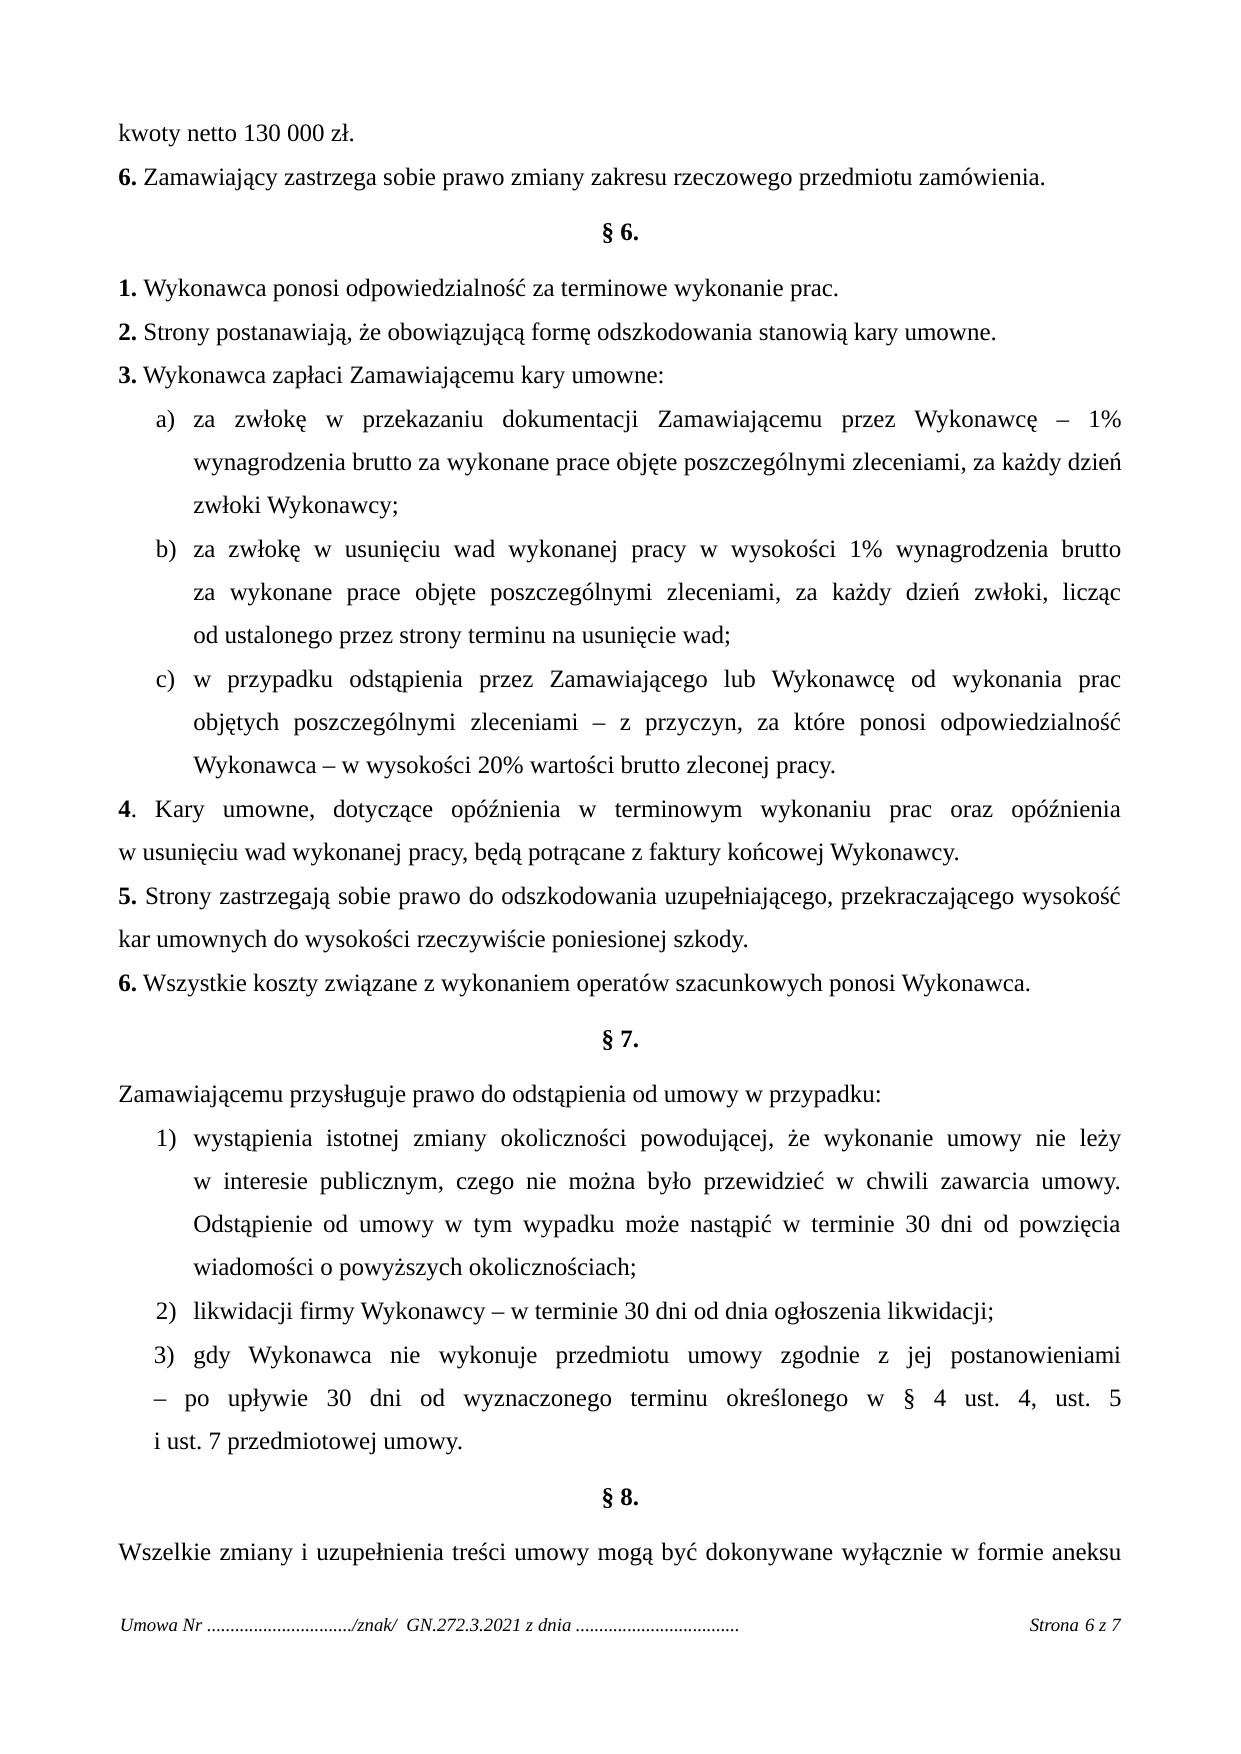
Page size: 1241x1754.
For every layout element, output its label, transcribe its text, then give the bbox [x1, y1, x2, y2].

list za zwłokę w przekazaniu dokumentacji Zamawiającemu przez Wykonawcę – 1% wynagrodzenia brutto za wykonane prace objęte poszczególnymi zleceniami, za każdy dzień zwłoki Wykonawcy; [156, 404, 1122, 519]
text 6. Zamawiający zastrzega sobie prawo zmiany zakresu rzeczowego przedmiotu zamówienia. [118, 162, 1122, 191]
text 3. Wykonawca zapłaci Zamawiającemu kary umowne: [118, 361, 1122, 389]
text 1. Wykonawca ponosi odpowiedzialność za terminowe wykonanie prac. [118, 273, 1122, 302]
text 5. Strony zastrzegają sobie prawo do odszkodowania uzupełniającego, przekraczającego wysokość kar umownych do wysokości rzeczywiście poniesionej szkody. [118, 881, 1122, 953]
list gdy Wykonawca nie wykonuje przedmiotu umowy zgodnie z jej postanowieniami – po upływie 30 dni od wyznaczonego terminu określonego w § 4 ust. 4, ust. 5 i ust. 7 przedmiotowej umowy. [153, 1340, 1122, 1455]
text 4. Kary umowne, dotyczące opóźnienia w terminowym wykonaniu prac oraz opóźnienia w usunięciu wad wykonanej pracy, będą potrącane z faktury końcowej Wykonawcy. [118, 794, 1122, 866]
text Wszelkie zmiany i uzupełnienia treści umowy mogą być dokonywane wyłącznie w formie aneksu [118, 1537, 1122, 1566]
list wystąpienia istotnej zmiany okoliczności powodującej, że wykonanie umowy nie leży w interesie publicznym, czego nie można było przewidzieć w chwili zawarcia umowy. Odstąpienie od umowy w tym wypadku może nastąpić w terminie 30 dni od powzięcia wiadomości o powyższych okolicznościach; [156, 1123, 1122, 1281]
list za zwłokę w usunięciu wad wykonanej pracy w wysokości 1% wynagrodzenia brutto za wykonane prace objęte poszczególnymi zleceniami, za każdy dzień zwłoki, licząc od ustalonego przez strony terminu na usunięcie wad; [156, 534, 1122, 649]
text Zamawiającemu przysługuje prawo do odstąpienia od umowy w przypadku: [118, 1079, 1122, 1108]
list likwidacji firmy Wykonawcy – w terminie 30 dni od dnia ogłoszenia likwidacji; [156, 1296, 1122, 1325]
list w przypadku odstąpienia przez Zamawiającego lub Wykonawcę od wykonania prac objętych poszczególnymi zleceniami – z przyczyn, za które ponosi odpowiedzialność Wykonawca – w wysokości 20% wartości brutto zleconej pracy. [156, 664, 1122, 779]
subtitle § 8. [118, 1482, 1122, 1511]
text 2. Strony postanawiają, że obowiązującą formę odszkodowania stanowią kary umowne. [118, 317, 1122, 346]
subtitle § 6. [118, 217, 1122, 246]
subtitle § 7. [118, 1024, 1122, 1052]
text 6. Wszystkie koszty związane z wykonaniem operatów szacunkowych ponosi Wykonawca. [118, 968, 1122, 997]
text kwoty netto 130 000 zł. [118, 118, 1122, 147]
